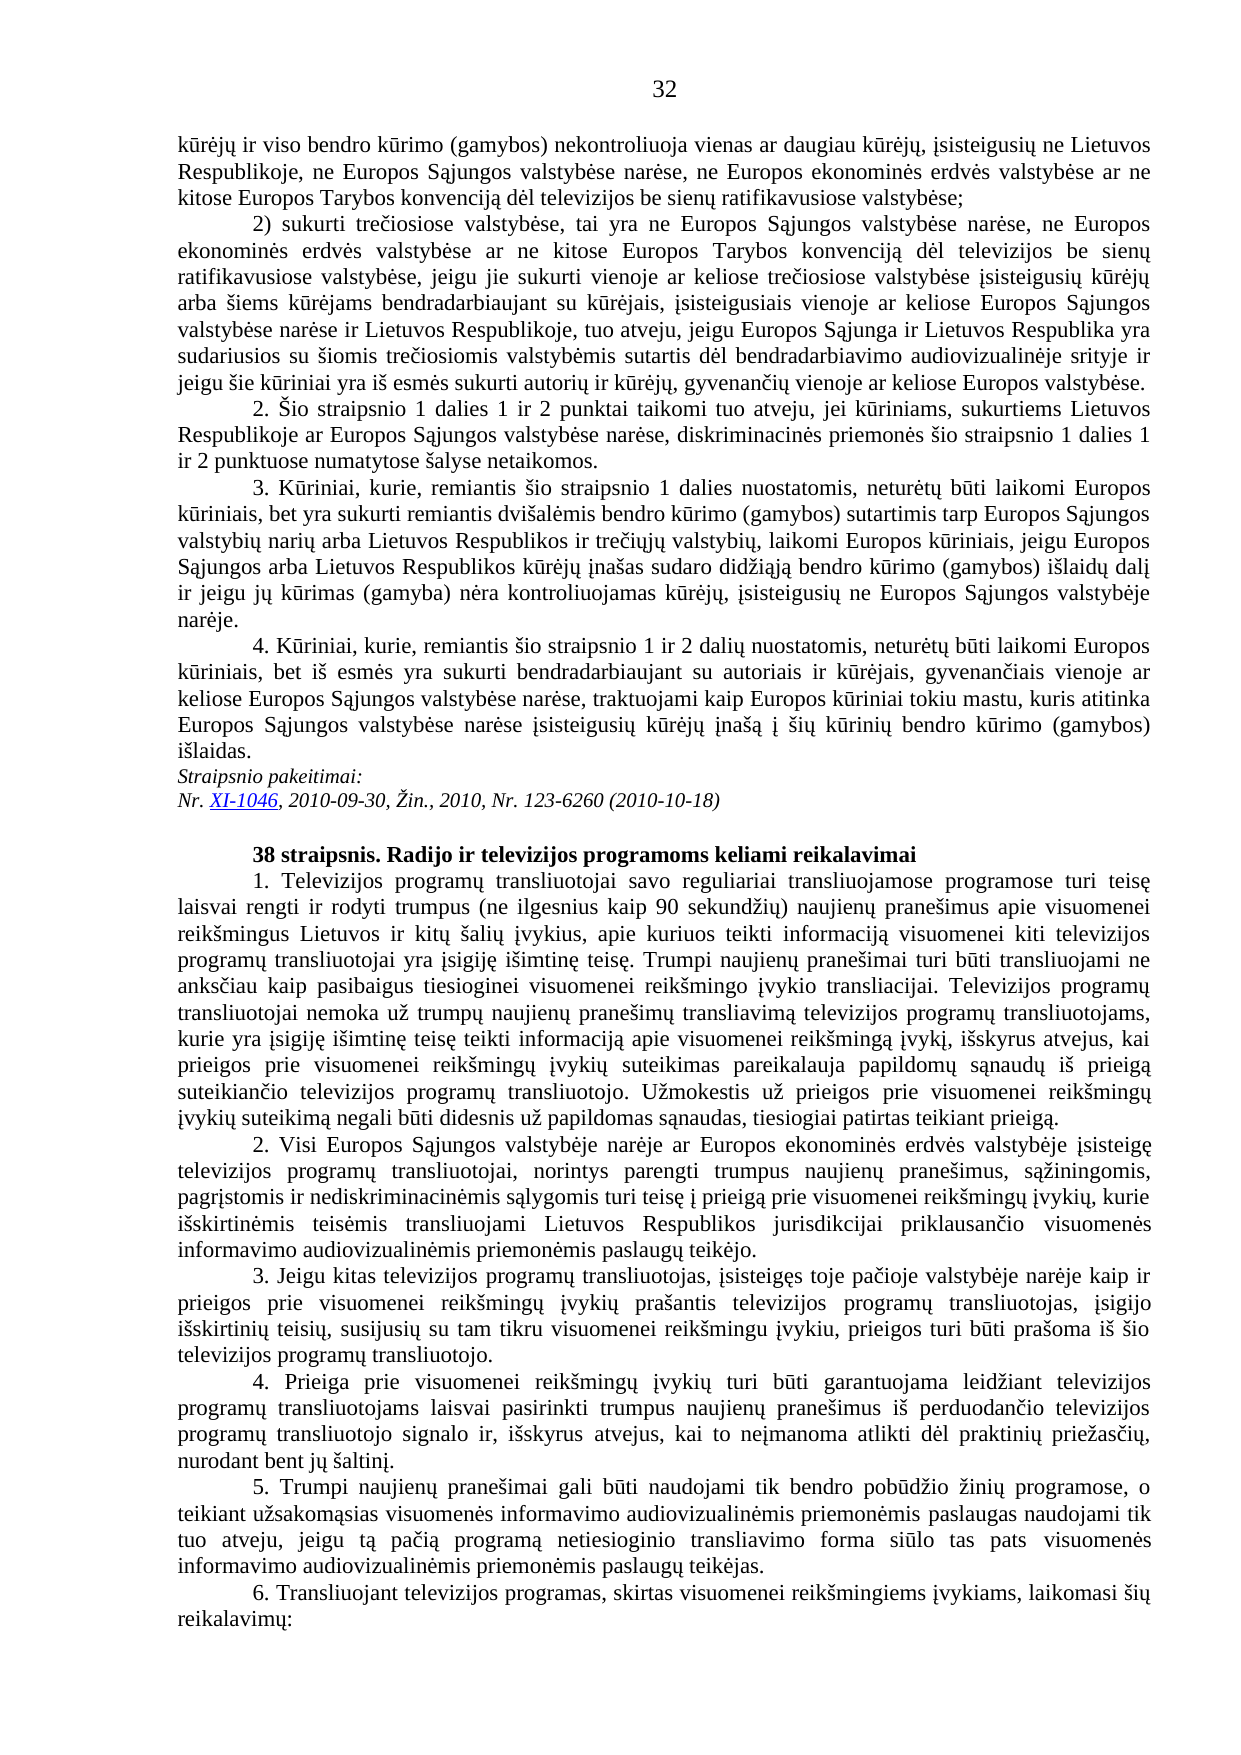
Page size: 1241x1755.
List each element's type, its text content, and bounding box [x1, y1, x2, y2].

text 38 straipsnis. Radijo ir televizijos programoms keliami reikalavimai [177, 841, 1152, 867]
text 6. Transliuojant televizijos programas, skirtas visuomenei reikšmingiems įvykiams, laikomasi šių reikalavimų: [177, 1579, 1152, 1631]
text 5. Trumpi naujienų pranešimai gali būti naudojami tik bendro pobūdžio žinių programose, o teikiant užsakomąsias visuomenės informavimo audiovizualinėmis priemonėmis paslaugas naudojami tik tuo atveju, jeigu tą pačią programą netiesioginio transliavimo forma siūlo tas pats visuomenės informavimo audiovizualinėmis priemonėmis paslaugų teikėjas. [177, 1473, 1152, 1579]
text 3. Kūriniai, kurie, remiantis šio straipsnio 1 dalies nuostatomis, neturėtų būti laikomi Europos kūriniais, bet yra sukurti remiantis dvišalėmis bendro kūrimo (gamybos) sutartimis tarp Europos Sąjungos valstybių narių arba Lietuvos Respublikos ir trečiųjų valstybių, laikomi Europos kūriniais, jeigu Europos Sąjungos arba Lietuvos Respublikos kūrėjų įnašas sudaro didžiąją bendro kūrimo (gamybos) išlaidų dalį ir jeigu jų kūrimas (gamyba) nėra kontroliuojamas kūrėjų, įsisteigusių ne Europos Sąjungos valstybėje narėje. [177, 474, 1152, 632]
text 2. Visi Europos Sąjungos valstybėje narėje ar Europos ekonominės erdvės valstybėje įsisteigę televizijos programų transliuotojai, norintys parengti trumpus naujienų pranešimus, sąžiningomis, pagrįstomis ir nediskriminacinėmis sąlygomis turi teisę į prieigą prie visuomenei reikšmingų įvykių, kurie išskirtinėmis teisėmis transliuojami Lietuvos Respublikos jurisdikcijai priklausančio visuomenės informavimo audiovizualinėmis priemonėmis paslaugų teikėjo. [177, 1131, 1152, 1262]
text 2. Šio straipsnio 1 dalies 1 ir 2 punktai taikomi tuo atveju, jei kūriniams, sukurtiems Lietuvos Respublikoje ar Europos Sąjungos valstybėse narėse, diskriminacinės priemonės šio straipsnio 1 dalies 1 ir 2 punktuose numatytose šalyse netaikomos. [177, 395, 1152, 474]
text Straipsnio pakeitimai: [177, 764, 1152, 788]
text 1. Televizijos programų transliuotojai savo reguliariai transliuojamose programose turi teisę laisvai rengti ir rodyti trumpus (ne ilgesnius kaip 90 sekundžių) naujienų pranešimus apie visuomenei reikšmingus Lietuvos ir kitų šalių įvykius, apie kuriuos teikti informaciją visuomenei kiti televizijos programų transliuotojai yra įsigiję išimtinę teisę. Trumpi naujienų pranešimai turi būti transliuojami ne anksčiau kaip pasibaigus tiesioginei visuomenei reikšmingo įvykio transliacijai. Televizijos programų transliuotojai nemoka už trumpų naujienų pranešimų transliavimą televizijos programų transliuotojams, kurie yra įsigiję išimtinę teisę teikti informaciją apie visuomenei reikšmingą įvykį, išskyrus atvejus, kai prieigos prie visuomenei reikšmingų įvykių suteikimas pareikalauja papildomų sąnaudų iš prieigą suteikiančio televizijos programų transliuotojo. Užmokestis už prieigos prie visuomenei reikšmingų įvykių suteikimą negali būti didesnis už papildomas sąnaudas, tiesiogiai patirtas teikiant prieigą. [177, 867, 1152, 1131]
text 3. Jeigu kitas televizijos programų transliuotojas, įsisteigęs toje pačioje valstybėje narėje kaip ir prieigos prie visuomenei reikšmingų įvykių prašantis televizijos programų transliuotojas, įsigijo išskirtinių teisių, susijusių su tam tikru visuomenei reikšmingu įvykiu, prieigos turi būti prašoma iš šio televizijos programų transliuotojo. [177, 1262, 1152, 1368]
text 2) sukurti trečiosiose valstybėse, tai yra ne Europos Sąjungos valstybėse narėse, ne Europos ekonominės erdvės valstybėse ar ne kitose Europos Tarybos konvenciją dėl televizijos be sienų ratifikavusiose valstybėse, jeigu jie sukurti vienoje ar keliose trečiosiose valstybėse įsisteigusių kūrėjų arba šiems kūrėjams bendradarbiaujant su kūrėjais, įsisteigusiais vienoje ar keliose Europos Sąjungos valstybėse narėse ir Lietuvos Respublikoje, tuo atveju, jeigu Europos Sąjunga ir Lietuvos Respublika yra sudariusios su šiomis trečiosiomis valstybėmis sutartis dėl bendradarbiavimo audiovizualinėje srityje ir jeigu šie kūriniai yra iš esmės sukurti autorių ir kūrėjų, gyvenančių vienoje ar keliose Europos valstybėse. [177, 210, 1152, 395]
text kūrėjų ir viso bendro kūrimo (gamybos) nekontroliuoja vienas ar daugiau kūrėjų, įsisteigusių ne Lietuvos Respublikoje, ne Europos Sąjungos valstybėse narėse, ne Europos ekonominės erdvės valstybėse ar ne kitose Europos Tarybos konvenciją dėl televizijos be sienų ratifikavusiose valstybėse; [177, 131, 1152, 210]
text 4. Prieiga prie visuomenei reikšmingų įvykių turi būti garantuojama leidžiant televizijos programų transliuotojams laisvai pasirinkti trumpus naujienų pranešimus iš perduodančio televizijos programų transliuotojo signalo ir, išskyrus atvejus, kai to neįmanoma atlikti dėl praktinių priežasčių, nurodant bent jų šaltinį. [177, 1368, 1152, 1473]
text Nr. XI-1046, 2010-09-30, Žin., 2010, Nr. 123-6260 (2010-10-18) [177, 788, 1152, 812]
text 4. Kūriniai, kurie, remiantis šio straipsnio 1 ir 2 dalių nuostatomis, neturėtų būti laikomi Europos kūriniais, bet iš esmės yra sukurti bendradarbiaujant su autoriais ir kūrėjais, gyvenančiais vienoje ar keliose Europos Sąjungos valstybėse narėse, traktuojami kaip Europos kūriniai tokiu mastu, kuris atitinka Europos Sąjungos valstybėse narėse įsisteigusių kūrėjų įnašą į šių kūrinių bendro kūrimo (gamybos) išlaidas. [177, 632, 1152, 764]
